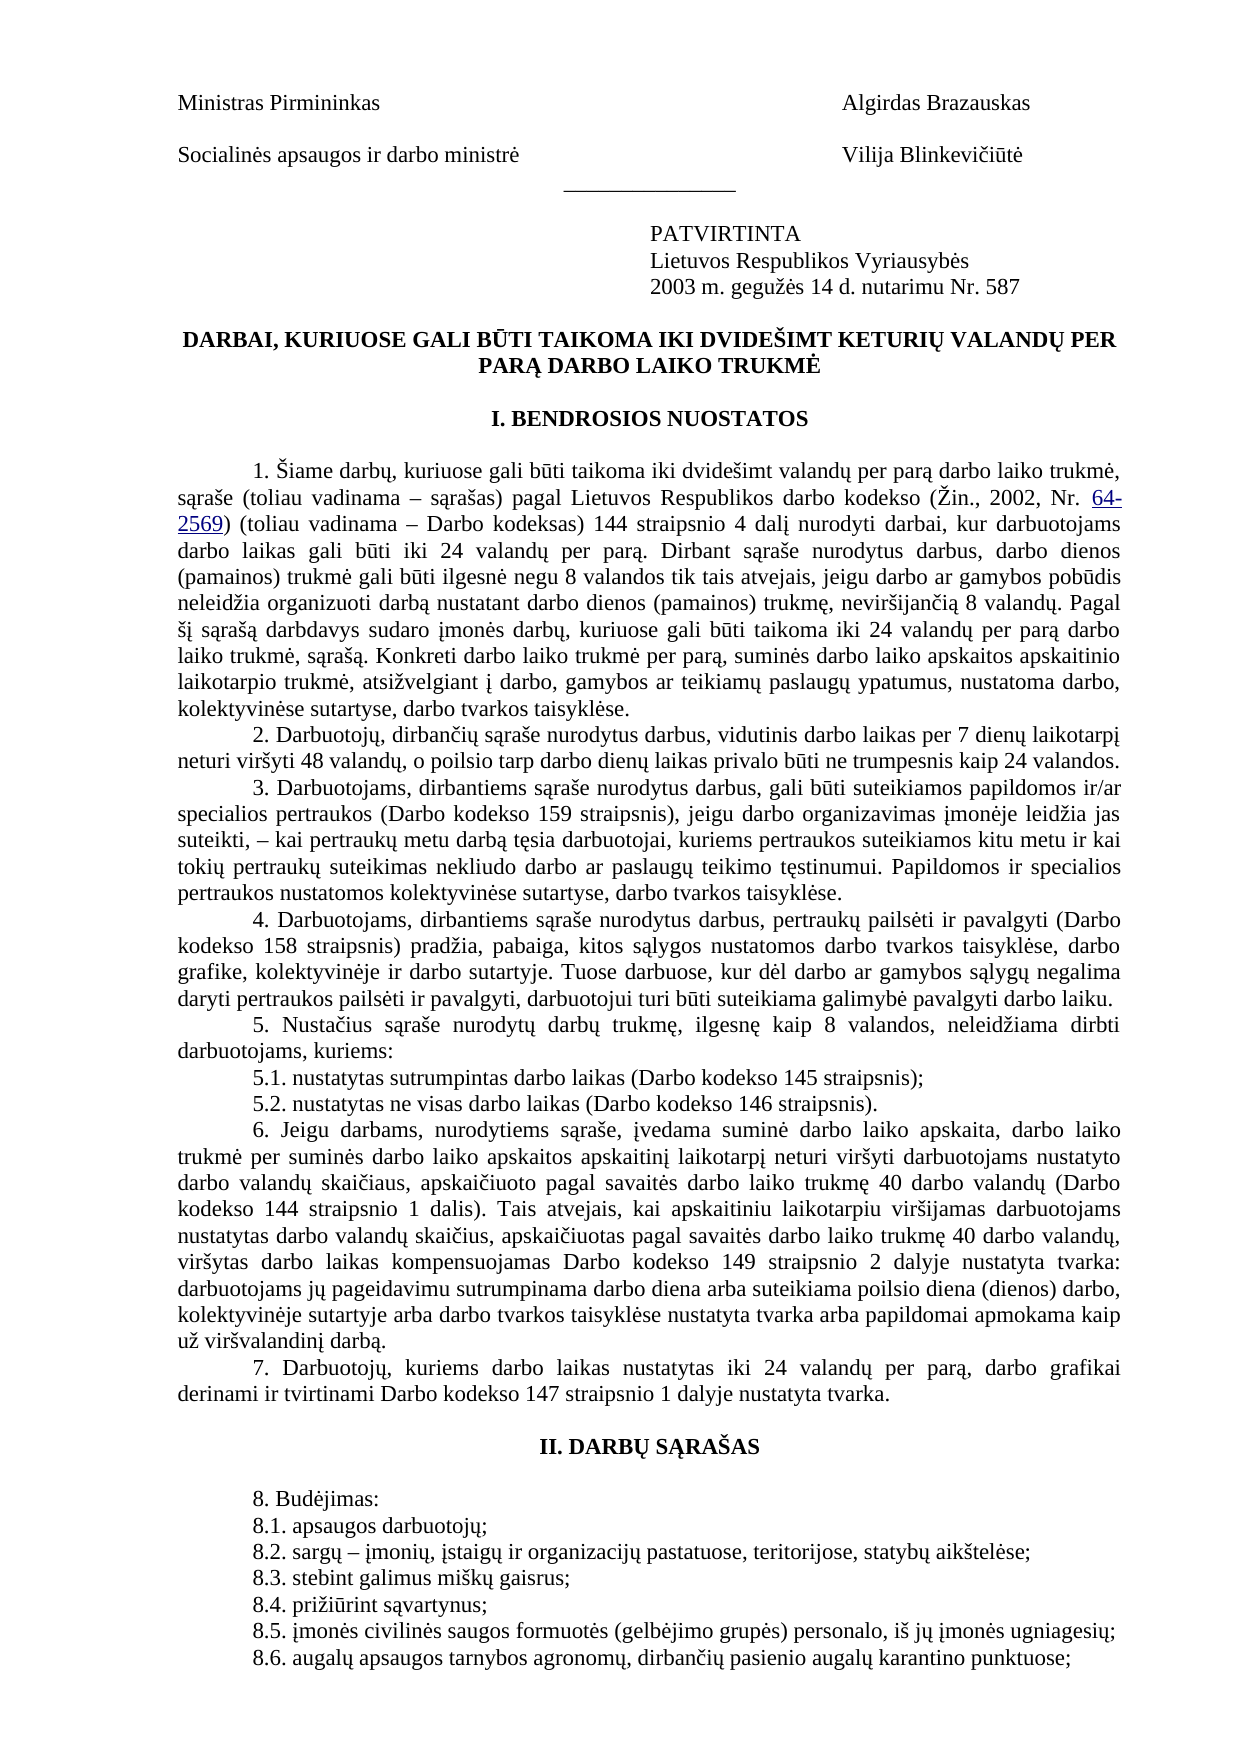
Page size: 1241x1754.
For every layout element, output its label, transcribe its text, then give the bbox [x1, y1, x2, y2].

text 7. Darbuotojų, kuriems darbo laikas nustatytas iki 24 valandų per parą, darbo grafikai derinami ir tvirtinami Darbo kodekso 147 straipsnio 1 dalyje nustatyta tvarka. [177, 1354, 1122, 1406]
text Socialinės apsaugos ir darbo ministrė Vilija Blinkevičiūtė [177, 141, 1122, 168]
subtitle I. BENDROSIOS NUOSTATOS [177, 405, 1122, 431]
text Ministras Pirmininkas Algirdas Brazauskas [177, 89, 1122, 115]
text 8.6. augalų apsaugos tarnybos agronomų, dirbančių pasienio augalų karantino punktuose; [177, 1643, 1122, 1670]
text 5.1. nustatytas sutrumpintas darbo laikas (Darbo kodekso 145 straipsnis); [177, 1064, 1122, 1090]
text 5.2. nustatytas ne visas darbo laikas (Darbo kodekso 146 straipsnis). [177, 1090, 1122, 1116]
text 8.3. stebint galimus miškų gaisrus; [177, 1564, 1122, 1591]
text Patvirtinta [650, 220, 1122, 247]
text 4. Darbuotojams, dirbantiems sąraše nurodytus darbus, pertraukų pailsėti ir pavalgyti (Darbo kodekso 158 straipsnis) pradžia, pabaiga, kitos sąlygos nustatomos darbo tvarkos taisyklėse, darbo grafike, kolektyvinėje ir darbo sutartyje. Tuose darbuose, kur dėl darbo ar gamybos sąlygų negalima daryti pertraukos pailsėti ir pavalgyti, darbuotojui turi būti suteikiama galimybė pavalgyti darbo laiku. [177, 906, 1122, 1011]
subtitle II. DARBŲ SĄRAŠAS [177, 1433, 1122, 1459]
text DARBAI, KURIUOSE GALI BŪTI TAIKOMA IKI DVIDEŠIMT KETURIŲ VALANDŲ PER PARĄ DARBO LAIKO TRUKMĖ [177, 326, 1122, 378]
text 3. Darbuotojams, dirbantiems sąraše nurodytus darbus, gali būti suteikiamos papildomos ir/ar specialios pertraukos (Darbo kodekso 159 straipsnis), jeigu darbo organizavimas įmonėje leidžia jas suteikti, – kai pertraukų metu darbą tęsia darbuotojai, kuriems pertraukos suteikiamos kitu metu ir kai tokių pertraukų suteikimas nekliudo darbo ar paslaugų teikimo tęstinumui. Papildomos ir specialios pertraukos nustatomos kolektyvinėse sutartyse, darbo tvarkos taisyklėse. [177, 774, 1122, 906]
text 5. Nustačius sąraše nurodytų darbų trukmę, ilgesnę kaip 8 valandos, neleidžiama dirbti darbuotojams, kuriems: [177, 1011, 1122, 1064]
text 8.4. prižiūrint sąvartynus; [177, 1591, 1122, 1617]
text 8.1. apsaugos darbuotojų; [177, 1512, 1122, 1538]
text _______________ [177, 168, 1122, 194]
text 8.5. įmonės civilinės saugos formuotės (gelbėjimo grupės) personalo, iš jų įmonės ugniagesių; [177, 1617, 1122, 1643]
text 1. Šiame darbų, kuriuose gali būti taikoma iki dvidešimt valandų per parą darbo laiko trukmė, sąraše (toliau vadinama – sąrašas) pagal Lietuvos Respublikos darbo kodekso (Žin., 2002, Nr. 64-2569) (toliau vadinama – Darbo kodeksas) 144 straipsnio 4 dalį nurodyti darbai, kur darbuotojams darbo laikas gali būti iki 24 valandų per parą. Dirbant sąraše nurodytus darbus, darbo dienos (pamainos) trukmė gali būti ilgesnė negu 8 valandos tik tais atvejais, jeigu darbo ar gamybos pobūdis neleidžia organizuoti darbą nustatant darbo dienos (pamainos) trukmę, neviršijančią 8 valandų. Pagal šį sąrašą darbdavys sudaro įmonės darbų, kuriuose gali būti taikoma iki 24 valandų per parą darbo laiko trukmė, sąrašą. Konkreti darbo laiko trukmė per parą, suminės darbo laiko apskaitos apskaitinio laikotarpio trukmė, atsižvelgiant į darbo, gamybos ar teikiamų paslaugų ypatumus, nustatoma darbo, kolektyvinėse sutartyse, darbo tvarkos taisyklėse. [177, 458, 1122, 721]
text 8.2. sargų – įmonių, įstaigų ir organizacijų pastatuose, teritorijose, statybų aikštelėse; [177, 1538, 1122, 1564]
text 6. Jeigu darbams, nurodytiems sąraše, įvedama suminė darbo laiko apskaita, darbo laiko trukmė per suminės darbo laiko apskaitos apskaitinį laikotarpį neturi viršyti darbuotojams nustatyto darbo valandų skaičiaus, apskaičiuoto pagal savaitės darbo laiko trukmę 40 darbo valandų (Darbo kodekso 144 straipsnio 1 dalis). Tais atvejais, kai apskaitiniu laikotarpiu viršijamas darbuotojams nustatytas darbo valandų skaičius, apskaičiuotas pagal savaitės darbo laiko trukmę 40 darbo valandų, viršytas darbo laikas kompensuojamas Darbo kodekso 149 straipsnio 2 dalyje nustatyta tvarka: darbuotojams jų pageidavimu sutrumpinama darbo diena arba suteikiama poilsio diena (dienos) darbo, kolektyvinėje sutartyje arba darbo tvarkos taisyklėse nustatyta tvarka arba papildomai apmokama kaip už viršvalandinį darbą. [177, 1116, 1122, 1354]
text 2. Darbuotojų, dirbančių sąraše nurodytus darbus, vidutinis darbo laikas per 7 dienų laikotarpį neturi viršyti 48 valandų, o poilsio tarp darbo dienų laikas privalo būti ne trumpesnis kaip 24 valandos. [177, 721, 1122, 774]
text Lietuvos Respublikos Vyriausybės 2003 m. gegužės 14 d. nutarimu Nr. 587 [650, 247, 1122, 299]
text 8. Budėjimas: [177, 1485, 1122, 1512]
